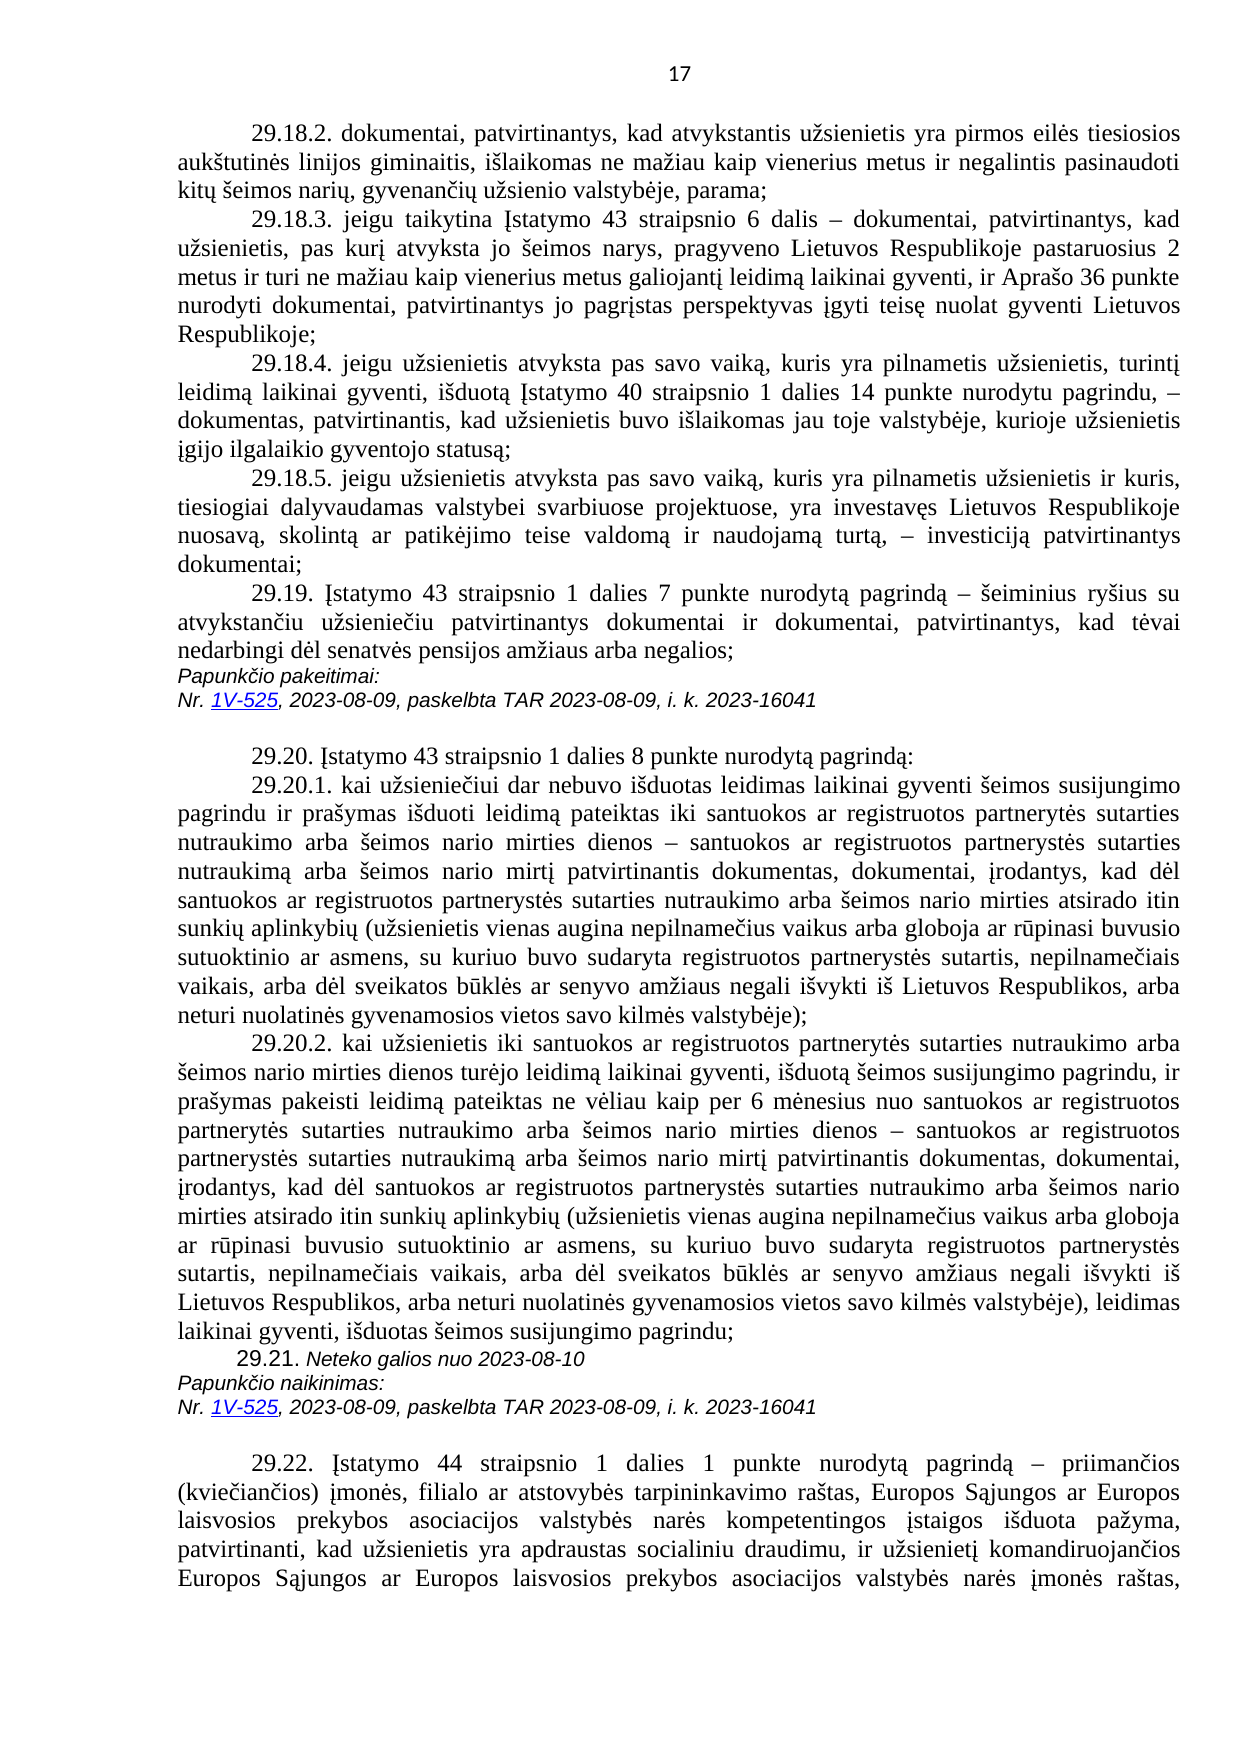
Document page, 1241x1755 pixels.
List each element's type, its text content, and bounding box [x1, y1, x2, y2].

text Papunkčio pakeitimai: [177, 664, 1181, 688]
text Nr. 1V-525, 2023-08-09, paskelbta TAR 2023-08-09, i. k. 2023-16041 [177, 688, 1181, 712]
text 29.20.1. kai užsieniečiui dar nebuvo išduotas leidimas laikinai gyventi šeimos susijungimo pagrindu ir prašymas išduoti leidimą pateiktas iki santuokos ar registruotos partnerytės sutarties nutraukimo arba šeimos nario mirties dienos – santuokos ar registruotos partnerystės sutarties nutraukimą arba šeimos nario mirtį patvirtinantis dokumentas, dokumentai, įrodantys, kad dėl santuokos ar registruotos partnerystės sutarties nutraukimo arba šeimos nario mirties atsirado itin sunkių aplinkybių (užsienietis vienas augina nepilnamečius vaikus arba globoja ar rūpinasi buvusio sutuoktinio ar asmens, su kuriuo buvo sudaryta registruotos partnerystės sutartis, nepilnamečiais vaikais, arba dėl sveikatos būklės ar senyvo amžiaus negali išvykti iš Lietuvos Respublikos, arba neturi nuolatinės gyvenamosios vietos savo kilmės valstybėje); [177, 770, 1181, 1028]
text Nr. 1V-525, 2023-08-09, paskelbta TAR 2023-08-09, i. k. 2023-16041 [177, 1395, 1181, 1419]
text 29.19. Įstatymo 43 straipsnio 1 dalies 7 punkte nurodytą pagrindą – šeiminius ryšius su atvykstančiu užsieniečiu patvirtinantys dokumentai ir dokumentai, patvirtinantys, kad tėvai nedarbingi dėl senatvės pensijos amžiaus arba negalios; [177, 578, 1181, 664]
text 29.18.2. dokumentai, patvirtinantys, kad atvykstantis užsienietis yra pirmos eilės tiesiosios aukštutinės linijos giminaitis, išlaikomas ne mažiau kaip vienerius metus ir negalintis pasinaudoti kitų šeimos narių, gyvenančių užsienio valstybėje, parama; [177, 118, 1181, 204]
text 29.18.5. jeigu užsienietis atvyksta pas savo vaiką, kuris yra pilnametis užsienietis ir kuris, tiesiogiai dalyvaudamas valstybei svarbiuose projektuose, yra investavęs Lietuvos Respublikoje nuosavą, skolintą ar patikėjimo teise valdomą ir naudojamą turtą, – investiciją patvirtinantys dokumentai; [177, 463, 1181, 578]
text 29.18.4. jeigu užsienietis atvyksta pas savo vaiką, kuris yra pilnametis užsienietis, turintį leidimą laikinai gyventi, išduotą Įstatymo 40 straipsnio 1 dalies 14 punkte nurodytu pagrindu, – dokumentas, patvirtinantis, kad užsienietis buvo išlaikomas jau toje valstybėje, kurioje užsienietis įgijo ilgalaikio gyventojo statusą; [177, 348, 1181, 463]
text 29.21. Neteko galios nuo 2023-08-10 [177, 1345, 1181, 1371]
text Papunkčio naikinimas: [177, 1371, 1181, 1395]
text 29.22. Įstatymo 44 straipsnio 1 dalies 1 punkte nurodytą pagrindą – priimančios (kviečiančios) įmonės, filialo ar atstovybės tarpininkavimo raštas, Europos Sąjungos ar Europos laisvosios prekybos asociacijos valstybės narės kompetentingos įstaigos išduota pažyma, patvirtinanti, kad užsienietis yra apdraustas socialiniu draudimu, ir užsienietį komandiruojančios Europos Sąjungos ar Europos laisvosios prekybos asociacijos valstybės narės įmonės raštas, [177, 1448, 1181, 1592]
text 29.18.3. jeigu taikytina Įstatymo 43 straipsnio 6 dalis – dokumentai, patvirtinantys, kad užsienietis, pas kurį atvyksta jo šeimos narys, pragyveno Lietuvos Respublikoje pastaruosius 2 metus ir turi ne mažiau kaip vienerius metus galiojantį leidimą laikinai gyventi, ir Aprašo 36 punkte nurodyti dokumentai, patvirtinantys jo pagrįstas perspektyvas įgyti teisę nuolat gyventi Lietuvos Respublikoje; [177, 204, 1181, 348]
text 29.20. Įstatymo 43 straipsnio 1 dalies 8 punkte nurodytą pagrindą: [177, 741, 1181, 770]
text 29.20.2. kai užsienietis iki santuokos ar registruotos partnerytės sutarties nutraukimo arba šeimos nario mirties dienos turėjo leidimą laikinai gyventi, išduotą šeimos susijungimo pagrindu, ir prašymas pakeisti leidimą pateiktas ne vėliau kaip per 6 mėnesius nuo santuokos ar registruotos partnerytės sutarties nutraukimo arba šeimos nario mirties dienos – santuokos ar registruotos partnerystės sutarties nutraukimą arba šeimos nario mirtį patvirtinantis dokumentas, dokumentai, įrodantys, kad dėl santuokos ar registruotos partnerystės sutarties nutraukimo arba šeimos nario mirties atsirado itin sunkių aplinkybių (užsienietis vienas augina nepilnamečius vaikus arba globoja ar rūpinasi buvusio sutuoktinio ar asmens, su kuriuo buvo sudaryta registruotos partnerystės sutartis, nepilnamečiais vaikais, arba dėl sveikatos būklės ar senyvo amžiaus negali išvykti iš Lietuvos Respublikos, arba neturi nuolatinės gyvenamosios vietos savo kilmės valstybėje), leidimas laikinai gyventi, išduotas šeimos susijungimo pagrindu; [177, 1028, 1181, 1345]
